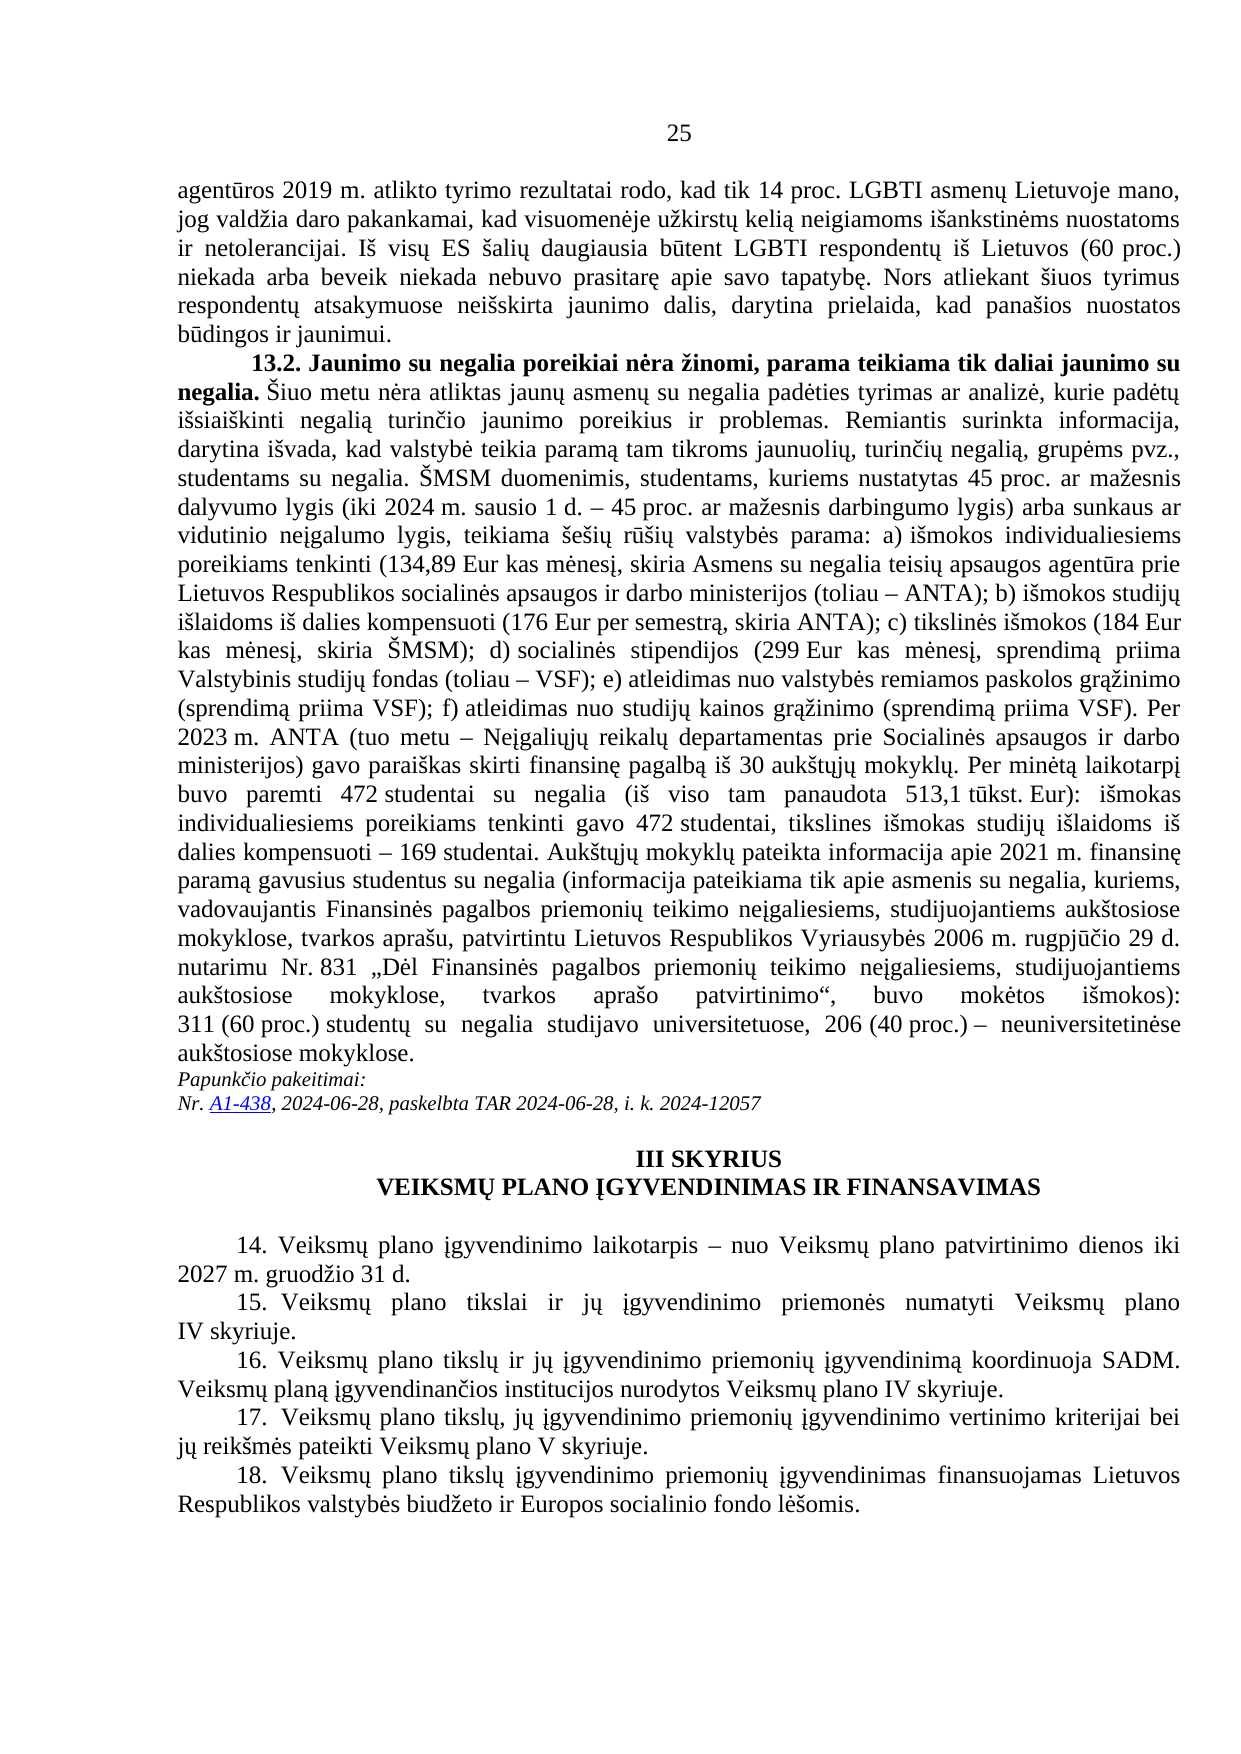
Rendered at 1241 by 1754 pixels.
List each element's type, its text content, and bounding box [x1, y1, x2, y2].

text Nr. A1-438, 2024-06-28, paskelbta TAR 2024-06-28, i. k. 2024-12057 [177, 1091, 1181, 1115]
text 16. Veiksmų plano tikslų ir jų įgyvendinimo priemonių įgyvendinimą koordinuoja SADM. Veiksmų planą įgyvendinančios institucijos nurodytos Veiksmų plano IV skyriuje. [177, 1345, 1181, 1402]
text Papunkčio pakeitimai: [177, 1067, 1181, 1091]
text III SKYRIUS [236, 1144, 1181, 1172]
text 14. Veiksmų plano įgyvendinimo laikotarpis – nuo Veiksmų plano patvirtinimo dienos iki 2027 m. gruodžio 31 d. [177, 1230, 1181, 1287]
text 15. Veiksmų plano tikslai ir jų įgyvendinimo priemonės numatyti Veiksmų plano IV skyriuje. [177, 1287, 1181, 1345]
text 17. Veiksmų plano tikslų, jų įgyvendinimo priemonių įgyvendinimo vertinimo kriterijai bei jų reikšmės pateikti Veiksmų plano V skyriuje. [177, 1402, 1181, 1460]
text 13.2. Jaunimo su negalia poreikiai nėra žinomi, parama teikiama tik daliai jaunimo su negalia. Šiuo metu nėra atliktas jaunų asmenų su negalia padėties tyrimas ar analizė, kurie padėtų išsiaiškinti negalią turinčio jaunimo poreikius ir problemas. Remiantis surinkta informacija, darytina išvada, kad valstybė teikia paramą tam tikroms jaunuolių, turinčių negalią, grupėms pvz., studentams su negalia. ŠMSM duomenimis, studentams, kuriems nustatytas 45 proc. ar mažesnis dalyvumo lygis (iki 2024 m. sausio 1 d. – 45 proc. ar mažesnis darbingumo lygis) arba sunkaus ar vidutinio neįgalumo lygis, teikiama šešių rūšių valstybės parama: a) išmokos individualiesiems poreikiams tenkinti (134,89 Eur kas mėnesį, skiria Asmens su negalia teisių apsaugos agentūra prie Lietuvos Respublikos socialinės apsaugos ir darbo ministerijos (toliau – ANTA); b) išmokos studijų išlaidoms iš dalies kompensuoti (176 Eur per semestrą, skiria ANTA); c) tikslinės išmokos (184 Eur kas mėnesį, skiria ŠMSM); d) socialinės stipendijos (299 Eur kas mėnesį, sprendimą priima Valstybinis studijų fondas (toliau – VSF); e) atleidimas nuo valstybės remiamos paskolos grąžinimo (sprendimą priima VSF); f) atleidimas nuo studijų kainos grąžinimo (sprendimą priima VSF). Per 2023 m. ANTA (tuo metu – Neįgaliųjų reikalų departamentas prie Socialinės apsaugos ir darbo ministerijos) gavo paraiškas skirti finansinę pagalbą iš 30 aukštųjų mokyklų. Per minėtą laikotarpį buvo paremti 472 studentai su negalia (iš viso tam panaudota 513,1 tūkst. Eur): išmokas individualiesiems poreikiams tenkinti gavo 472 studentai, tikslines išmokas studijų išlaidoms iš dalies kompensuoti – 169 studentai. Aukštųjų mokyklų pateikta informacija apie 2021 m. finansinę paramą gavusius studentus su negalia (informacija pateikiama tik apie asmenis su negalia, kuriems, vadovaujantis Finansinės pagalbos priemonių teikimo neįgaliesiems, studijuojantiems aukštosiose mokyklose, tvarkos aprašu, patvirtintu Lietuvos Respublikos Vyriausybės 2006 m. rugpjūčio 29 d. nutarimu Nr. 831 „Dėl Finansinės pagalbos priemonių teikimo neįgaliesiems, studijuojantiems aukštosiose mokyklose, tvarkos aprašo patvirtinimo“, buvo mokėtos išmokos): 311 (60 proc.) studentų su negalia studijavo universitetuose, 206 (40 proc.) – neuniversitetinėse aukštosiose mokyklose. [177, 348, 1181, 1067]
text 18. Veiksmų plano tikslų įgyvendinimo priemonių įgyvendinimas finansuojamas Lietuvos Respublikos valstybės biudžeto ir Europos socialinio fondo lėšomis. [177, 1460, 1181, 1517]
text VEIKSMŲ PLANO ĮGYVENDINIMAS IR FINANSAVIMAS [236, 1172, 1181, 1201]
text agentūros 2019 m. atlikto tyrimo rezultatai rodo, kad tik 14 proc. LGBTI asmenų Lietuvoje mano, jog valdžia daro pakankamai, kad visuomenėje užkirstų kelią neigiamoms išankstinėms nuostatoms ir netolerancijai. Iš visų ES šalių daugiausia būtent LGBTI respondentų iš Lietuvos (60 proc.) niekada arba beveik niekada nebuvo prasitarę apie savo tapatybę. Nors atliekant šiuos tyrimus respondentų atsakymuose neišskirta jaunimo dalis, darytina prielaida, kad panašios nuostatos būdingos ir jaunimui. [177, 176, 1181, 348]
